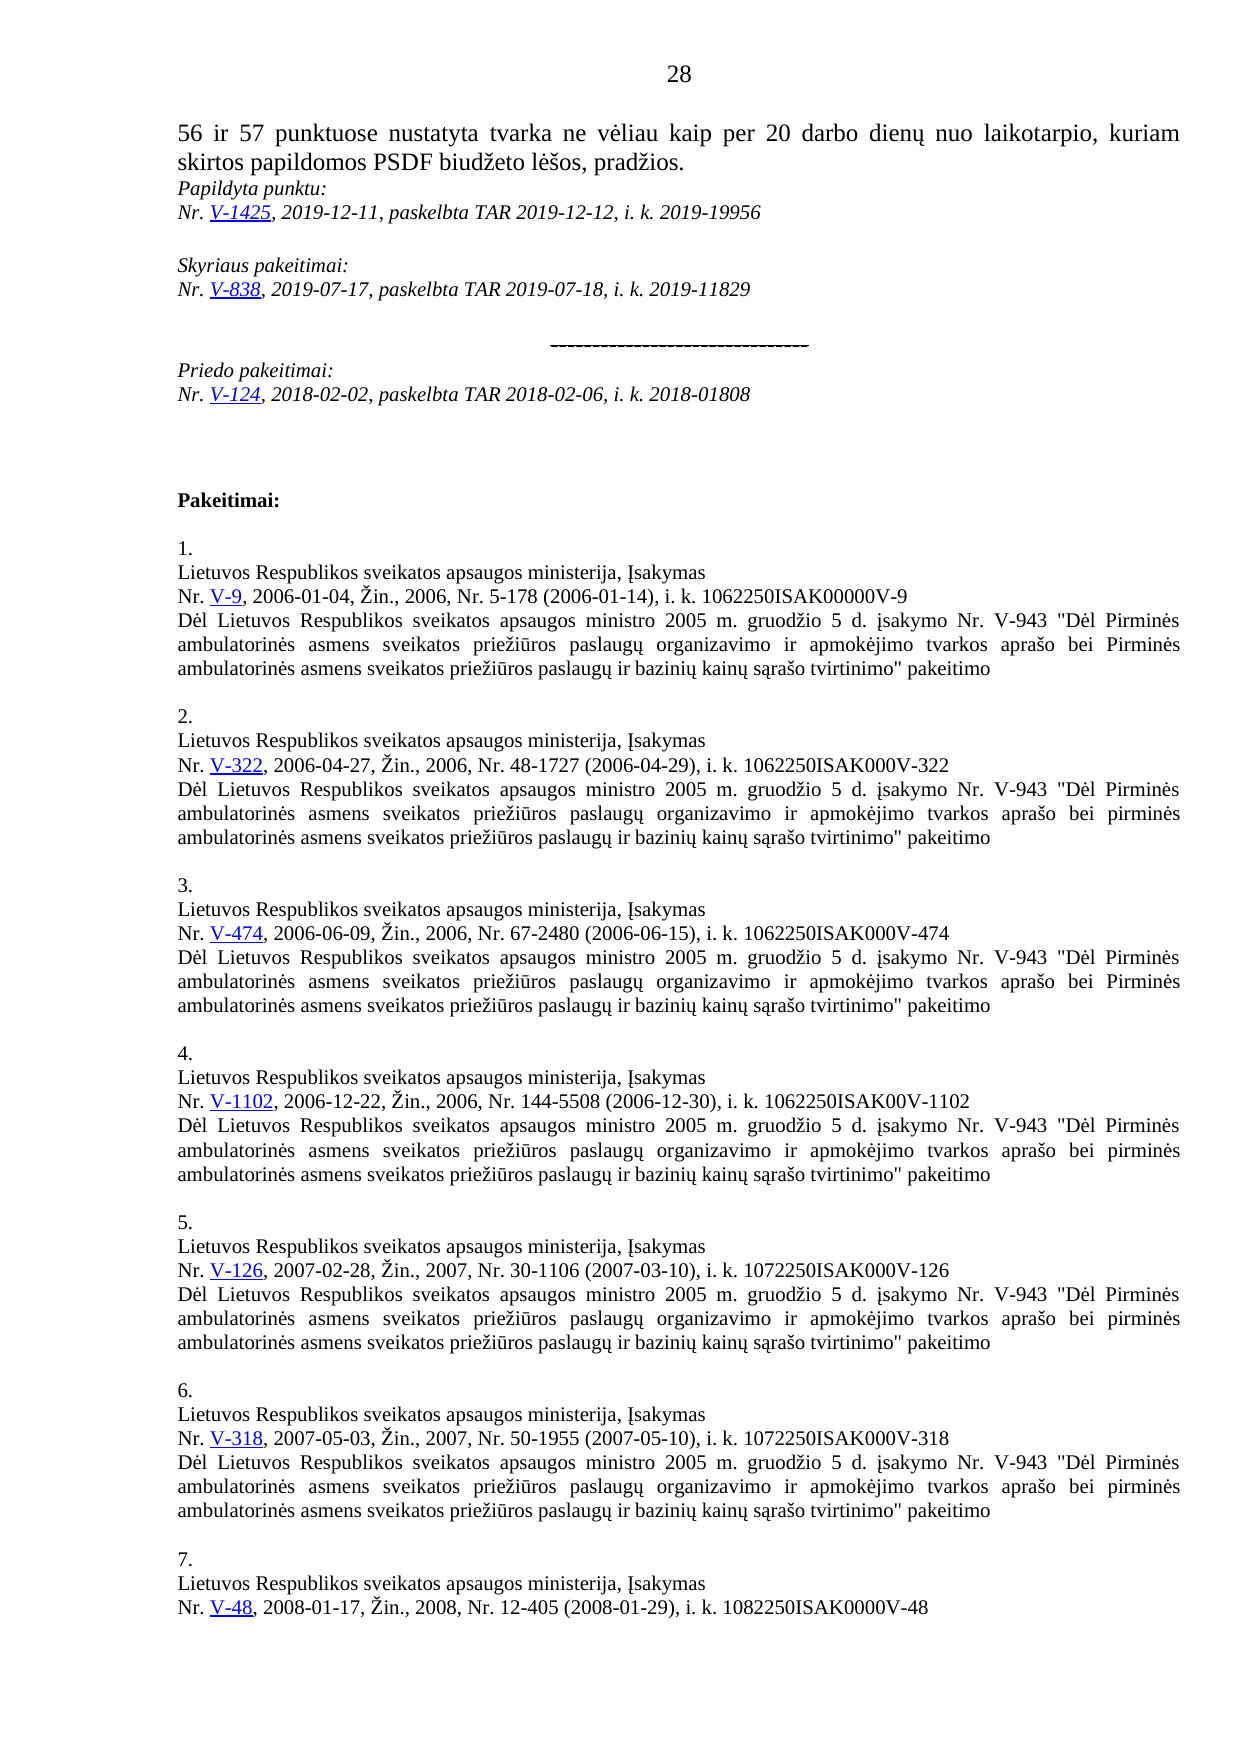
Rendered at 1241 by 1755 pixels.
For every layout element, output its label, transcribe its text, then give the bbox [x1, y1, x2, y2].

text Lietuvos Respublikos sveikatos apsaugos ministerija, Įsakymas [177, 897, 1181, 921]
text Priedo pakeitimai: [177, 358, 1181, 382]
text Lietuvos Respublikos sveikatos apsaugos ministerija, Įsakymas [177, 728, 1181, 752]
text Nr. V-48, 2008-01-17, Žin., 2008, Nr. 12-405 (2008-01-29), i. k. 1082250ISAK0000V-48 [177, 1595, 1181, 1619]
text Dėl Lietuvos Respublikos sveikatos apsaugos ministro 2005 m. gruodžio 5 d. įsakymo Nr. V-943 "Dėl Pirminės ambulatorinės asmens sveikatos priežiūros paslaugų organizavimo ir apmokėjimo tvarkos aprašo bei pirminės ambulatorinės asmens sveikatos priežiūros paslaugų ir bazinių kainų sąrašo tvirtinimo" pakeitimo [177, 1450, 1181, 1522]
text ------------------------------- [177, 329, 1181, 358]
text Nr. V-322, 2006-04-27, Žin., 2006, Nr. 48-1727 (2006-04-29), i. k. 1062250ISAK000V-322 [177, 752, 1181, 777]
text Lietuvos Respublikos sveikatos apsaugos ministerija, Įsakymas [177, 560, 1181, 584]
text Lietuvos Respublikos sveikatos apsaugos ministerija, Įsakymas [177, 1065, 1181, 1089]
text 5. [177, 1210, 1181, 1234]
text 1. [177, 536, 1181, 560]
text Nr. V-124, 2018-02-02, paskelbta TAR 2018-02-06, i. k. 2018-01808 [177, 382, 1181, 406]
text Papildyta punktu: [177, 176, 1181, 200]
text Dėl Lietuvos Respublikos sveikatos apsaugos ministro 2005 m. gruodžio 5 d. įsakymo Nr. V-943 "Dėl Pirminės ambulatorinės asmens sveikatos priežiūros paslaugų organizavimo ir apmokėjimo tvarkos aprašo bei Pirminės ambulatorinės asmens sveikatos priežiūros paslaugų ir bazinių kainų sąrašo tvirtinimo" pakeitimo [177, 945, 1181, 1017]
text 6. [177, 1378, 1181, 1402]
text Dėl Lietuvos Respublikos sveikatos apsaugos ministro 2005 m. gruodžio 5 d. įsakymo Nr. V-943 "Dėl Pirminės ambulatorinės asmens sveikatos priežiūros paslaugų organizavimo ir apmokėjimo tvarkos aprašo bei Pirminės ambulatorinės asmens sveikatos priežiūros paslaugų ir bazinių kainų sąrašo tvirtinimo" pakeitimo [177, 608, 1181, 680]
text Nr. V-1102, 2006-12-22, Žin., 2006, Nr. 144-5508 (2006-12-30), i. k. 1062250ISAK00V-1102 [177, 1089, 1181, 1113]
text Nr. V-126, 2007-02-28, Žin., 2007, Nr. 30-1106 (2007-03-10), i. k. 1072250ISAK000V-126 [177, 1258, 1181, 1282]
text Nr. V-838, 2019-07-17, paskelbta TAR 2019-07-18, i. k. 2019-11829 [177, 277, 1181, 301]
text 2. [177, 704, 1181, 728]
text 4. [177, 1041, 1181, 1065]
text 7. [177, 1547, 1181, 1571]
text Dėl Lietuvos Respublikos sveikatos apsaugos ministro 2005 m. gruodžio 5 d. įsakymo Nr. V-943 "Dėl Pirminės ambulatorinės asmens sveikatos priežiūros paslaugų organizavimo ir apmokėjimo tvarkos aprašo bei pirminės ambulatorinės asmens sveikatos priežiūros paslaugų ir bazinių kainų sąrašo tvirtinimo" pakeitimo [177, 1113, 1181, 1186]
text Lietuvos Respublikos sveikatos apsaugos ministerija, Įsakymas [177, 1234, 1181, 1258]
text Dėl Lietuvos Respublikos sveikatos apsaugos ministro 2005 m. gruodžio 5 d. įsakymo Nr. V-943 "Dėl Pirminės ambulatorinės asmens sveikatos priežiūros paslaugų organizavimo ir apmokėjimo tvarkos aprašo bei pirminės ambulatorinės asmens sveikatos priežiūros paslaugų ir bazinių kainų sąrašo tvirtinimo" pakeitimo [177, 777, 1181, 849]
text Skyriaus pakeitimai: [177, 252, 1181, 277]
text Nr. V-318, 2007-05-03, Žin., 2007, Nr. 50-1955 (2007-05-10), i. k. 1072250ISAK000V-318 [177, 1426, 1181, 1450]
text Dėl Lietuvos Respublikos sveikatos apsaugos ministro 2005 m. gruodžio 5 d. įsakymo Nr. V-943 "Dėl Pirminės ambulatorinės asmens sveikatos priežiūros paslaugų organizavimo ir apmokėjimo tvarkos aprašo bei pirminės ambulatorinės asmens sveikatos priežiūros paslaugų ir bazinių kainų sąrašo tvirtinimo" pakeitimo [177, 1282, 1181, 1354]
text Pakeitimai: [177, 488, 1181, 512]
text Lietuvos Respublikos sveikatos apsaugos ministerija, Įsakymas [177, 1571, 1181, 1595]
text Nr. V-1425, 2019-12-11, paskelbta TAR 2019-12-12, i. k. 2019-19956 [177, 200, 1181, 224]
text Nr. V-474, 2006-06-09, Žin., 2006, Nr. 67-2480 (2006-06-15), i. k. 1062250ISAK000V-474 [177, 921, 1181, 945]
text 3. [177, 873, 1181, 897]
text Nr. V-9, 2006-01-04, Žin., 2006, Nr. 5-178 (2006-01-14), i. k. 1062250ISAK00000V-9 [177, 584, 1181, 608]
text Lietuvos Respublikos sveikatos apsaugos ministerija, Įsakymas [177, 1402, 1181, 1426]
text 56 ir 57 punktuose nustatyta tvarka ne vėliau kaip per 20 darbo dienų nuo laikotarpio, kuriam skirtos papildomos PSDF biudžeto lėšos, pradžios. [177, 118, 1181, 176]
